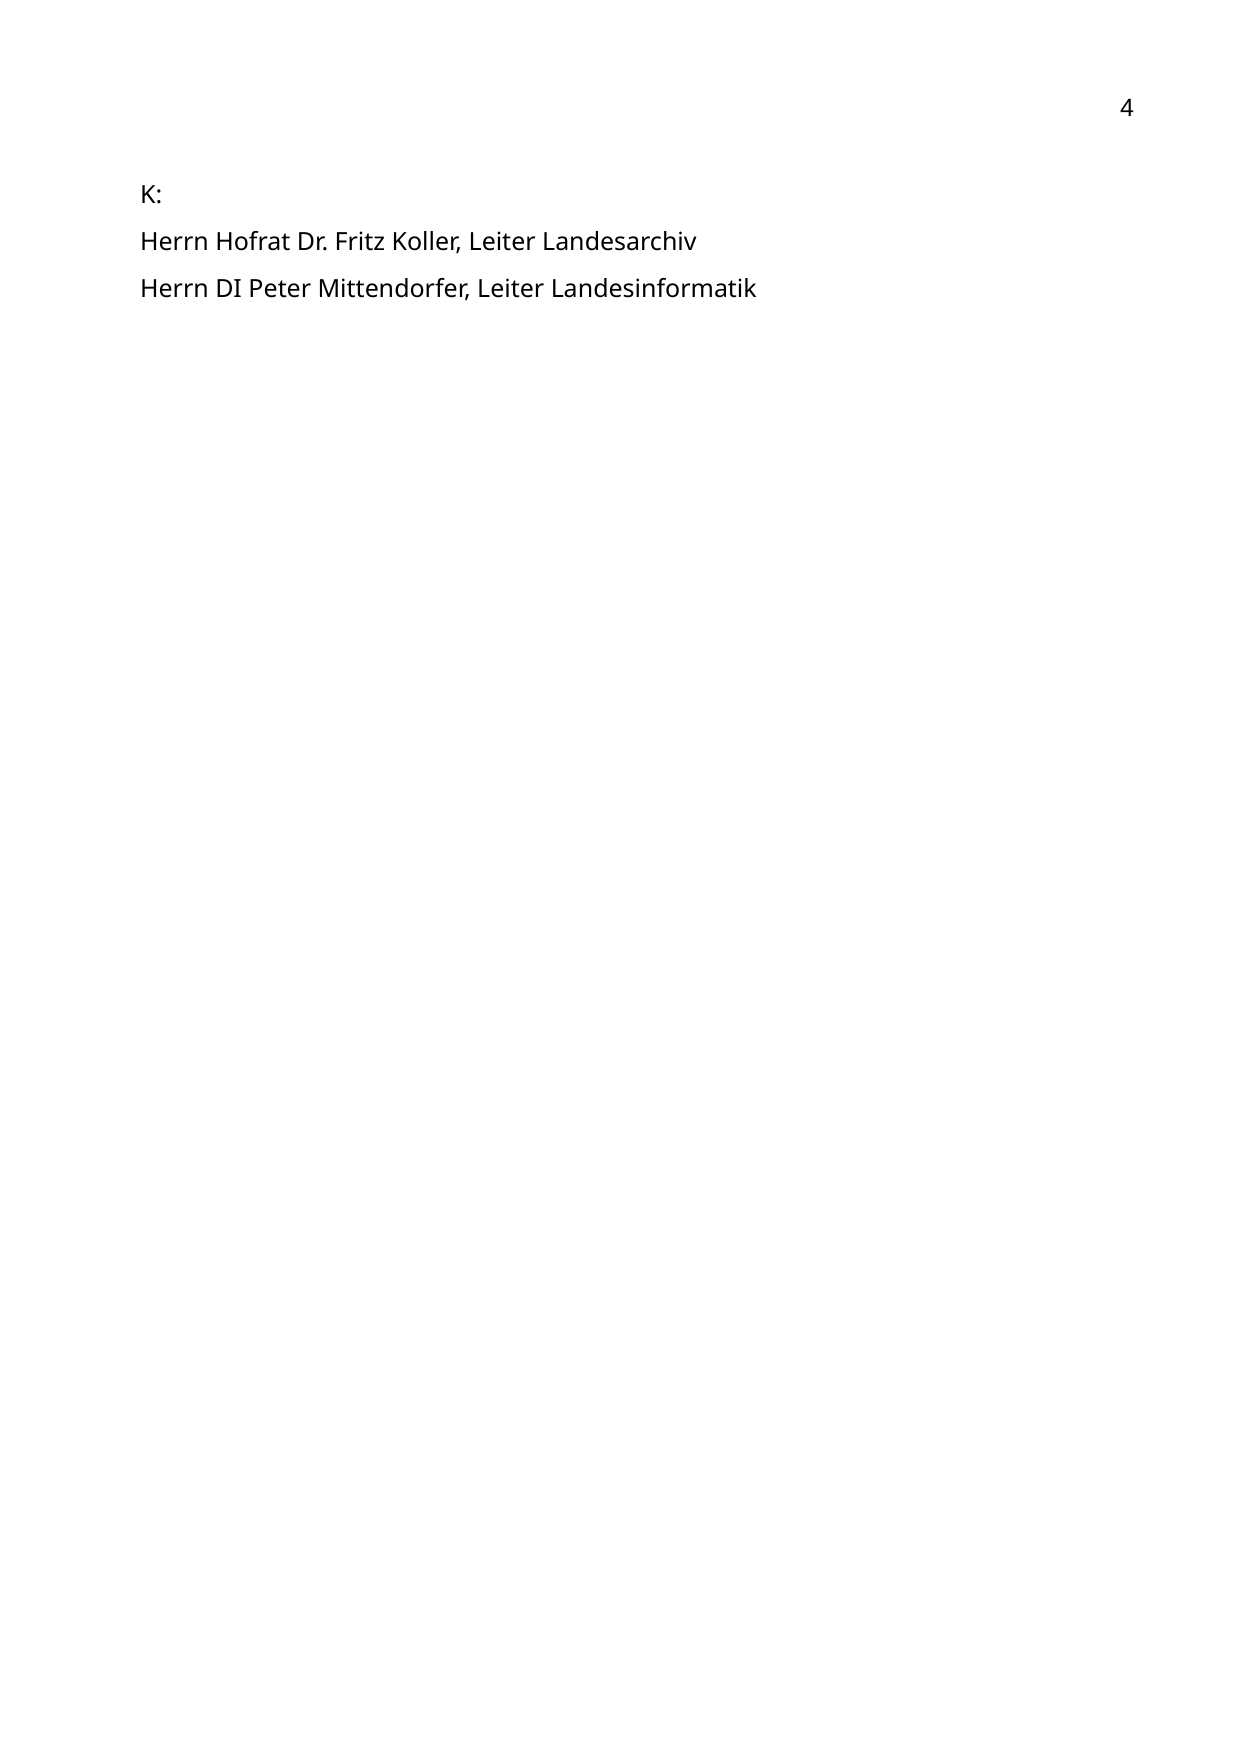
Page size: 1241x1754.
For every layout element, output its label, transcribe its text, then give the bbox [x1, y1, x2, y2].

text Herrn DI Peter Mittendorfer, Leiter Landesinformatik [140, 270, 1134, 304]
text K: [140, 177, 1134, 211]
text Herrn Hofrat Dr. Fritz Koller, Leiter Landesarchiv [140, 224, 1134, 258]
